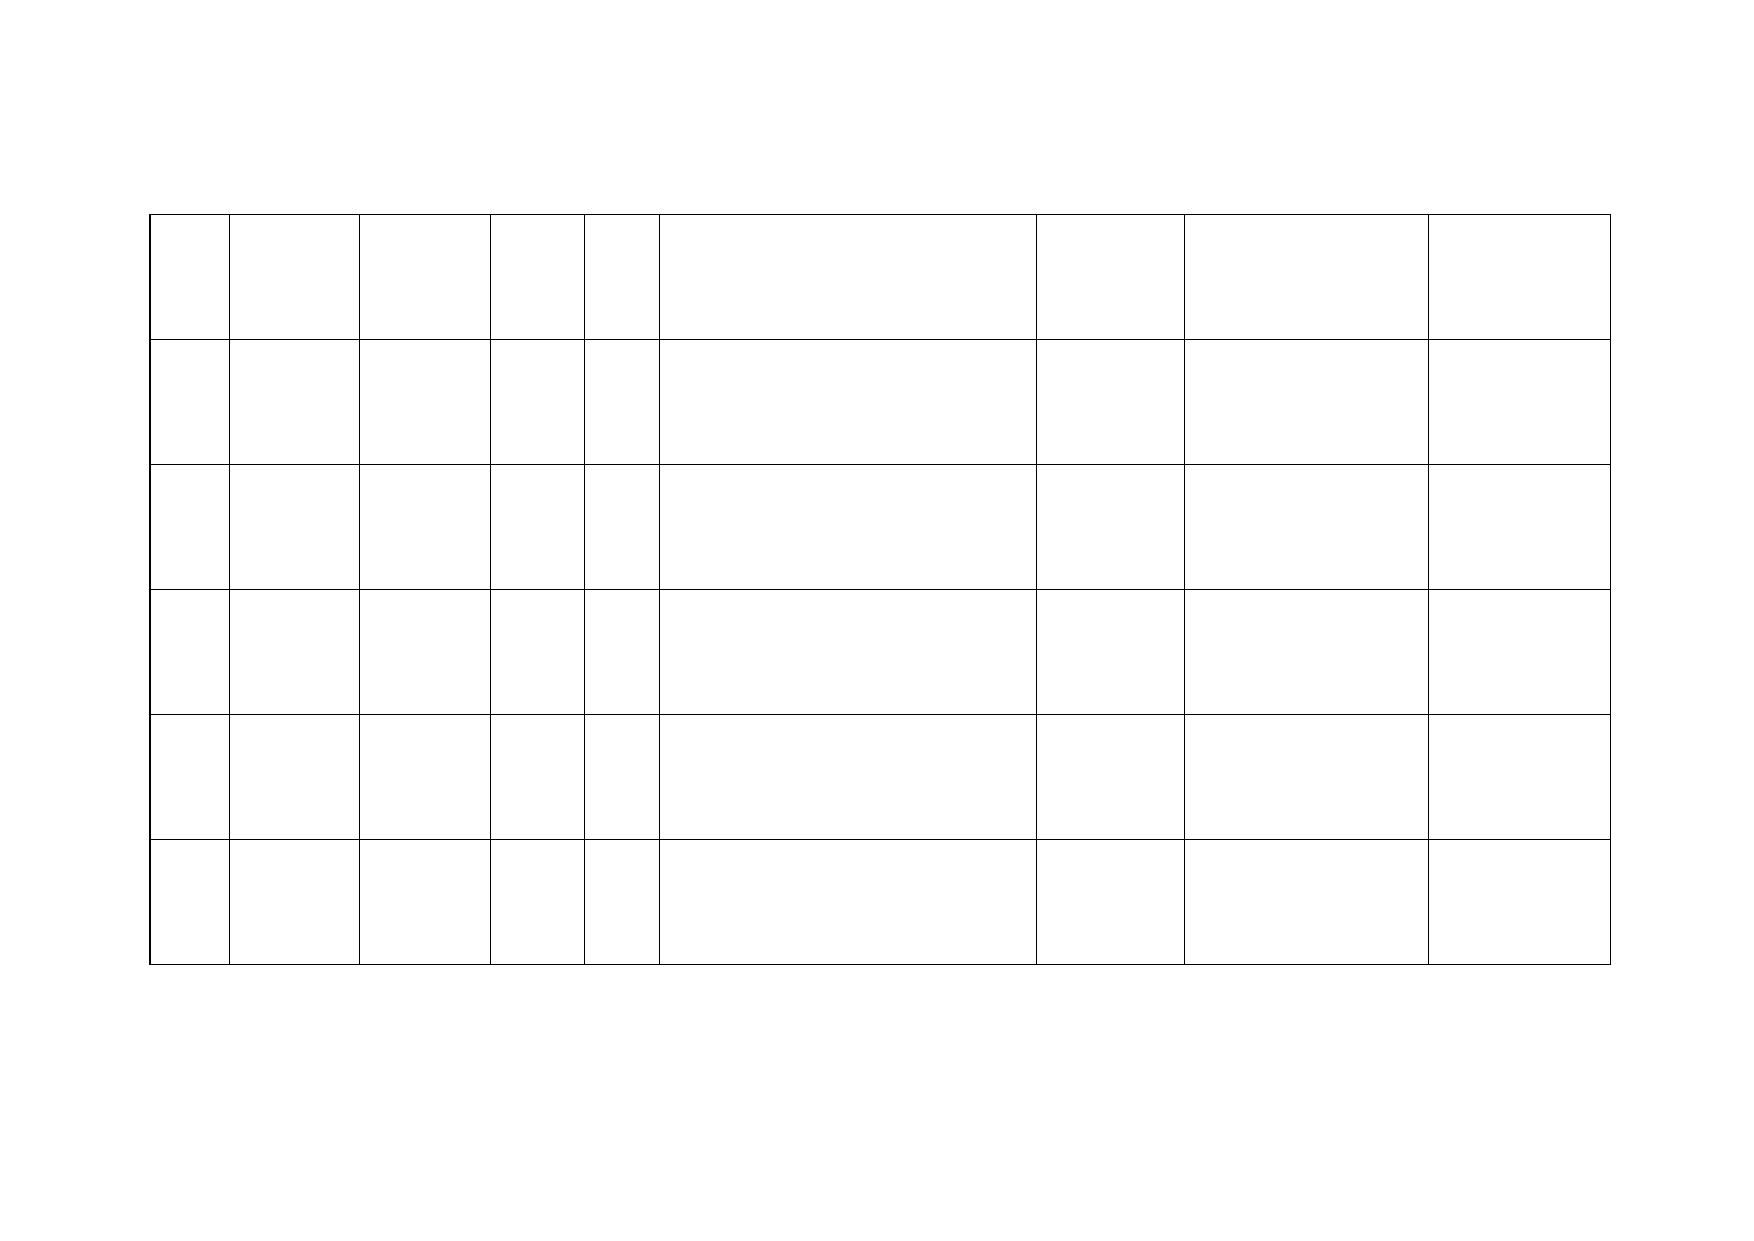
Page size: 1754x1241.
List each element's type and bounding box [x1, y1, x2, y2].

table_cell [1185, 840, 1428, 964]
table_cell [660, 590, 1036, 714]
table_cell [1037, 340, 1184, 464]
table_cell [151, 590, 229, 714]
table_cell [491, 465, 584, 589]
table_cell [360, 715, 490, 839]
table_cell [1429, 840, 1610, 964]
table_cell [360, 215, 490, 339]
table_cell [1037, 590, 1184, 714]
table_cell [585, 215, 659, 339]
table_cell [585, 465, 659, 589]
table_cell [491, 340, 584, 464]
table_cell [230, 215, 359, 339]
table_cell [660, 215, 1036, 339]
table_cell [491, 215, 584, 339]
table_cell [1429, 465, 1610, 589]
table_cell [1185, 465, 1428, 589]
table_cell [360, 465, 490, 589]
table_cell [1429, 215, 1610, 339]
table_cell [585, 840, 659, 964]
table_cell [360, 590, 490, 714]
table_cell [151, 465, 229, 589]
table_cell [660, 715, 1036, 839]
table_cell [1037, 840, 1184, 964]
table_cell [1429, 715, 1610, 839]
table_cell [151, 215, 229, 339]
table_cell [585, 340, 659, 464]
table_cell [1185, 715, 1428, 839]
table_cell [1185, 340, 1428, 464]
table_cell [491, 840, 584, 964]
table_cell [151, 840, 229, 964]
table_cell [360, 340, 490, 464]
table_cell [660, 840, 1036, 964]
table_cell [230, 715, 359, 839]
table_cell [585, 715, 659, 839]
table_cell [660, 465, 1036, 589]
table_cell [1185, 590, 1428, 714]
table_cell [151, 715, 229, 839]
table_cell [1037, 715, 1184, 839]
table_cell [1037, 215, 1184, 339]
table_cell [230, 340, 359, 464]
table_cell [230, 840, 359, 964]
table_cell [1185, 215, 1428, 339]
table_cell [151, 340, 229, 464]
table_cell [230, 465, 359, 589]
table_cell [585, 590, 659, 714]
table_cell [1037, 465, 1184, 589]
table_cell [1429, 340, 1610, 464]
table_cell [360, 840, 490, 964]
table_cell [1429, 590, 1610, 714]
table_cell [230, 590, 359, 714]
table_cell [491, 715, 584, 839]
table_cell [660, 340, 1036, 464]
table_cell [491, 590, 584, 714]
